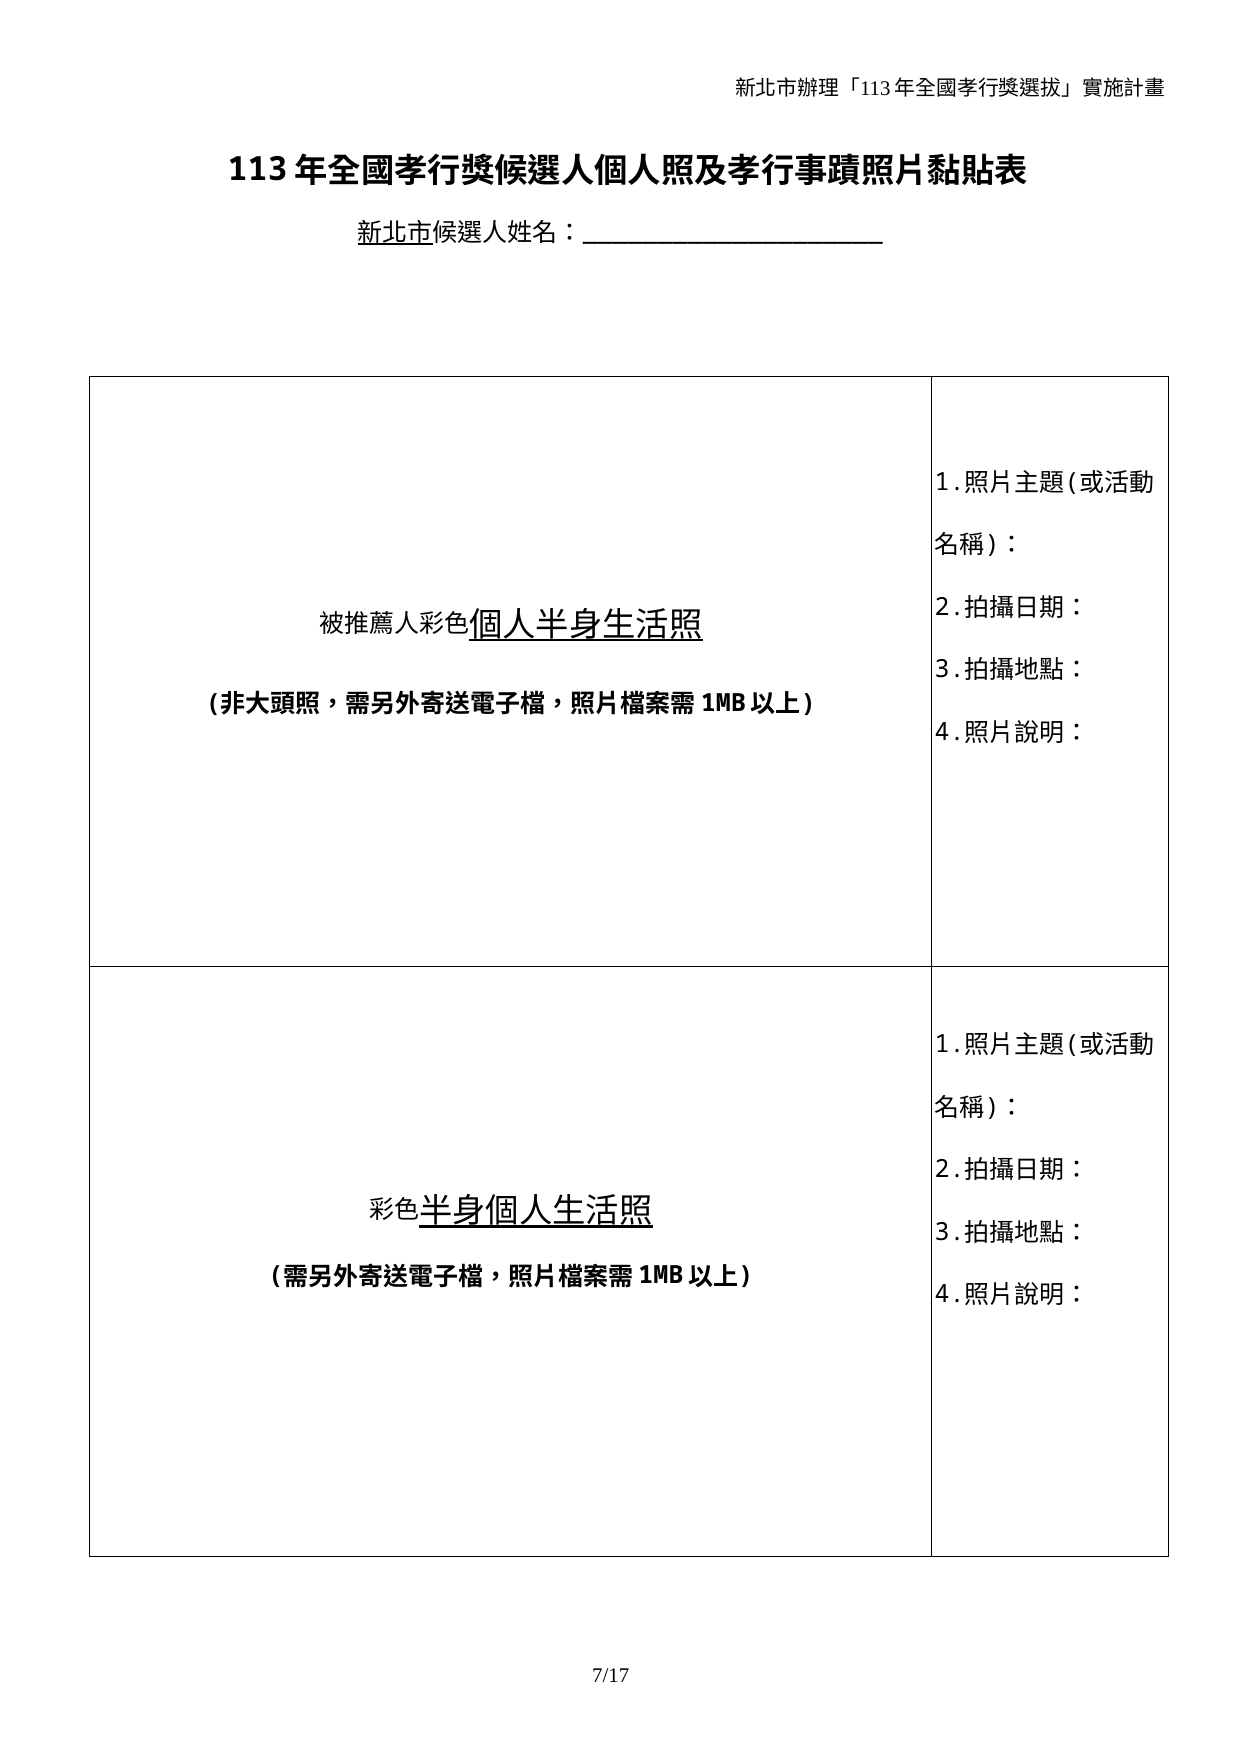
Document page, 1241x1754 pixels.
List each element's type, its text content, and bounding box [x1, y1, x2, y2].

table_header 被推薦人彩色個人半身生活照 (非大頭照，需另外寄送電子檔，照片檔案需1MB以上) [90, 377, 931, 966]
table_cell 彩色半身個人生活照 (需另外寄送電子檔，照片檔案需1MB以上) [90, 967, 931, 1556]
table_cell 照片主題(或活動名稱)： 拍攝日期： 拍攝地點： 照片說明： [932, 967, 1168, 1556]
table_header 照片主題(或活動名稱)： 拍攝日期： 拍攝地點： 照片說明： [932, 377, 1168, 966]
text 新北市候選人姓名：____________________ [75, 188, 1165, 251]
text 113年全國孝行獎候選人個人照及孝行事蹟照片黏貼表 [90, 126, 1165, 188]
